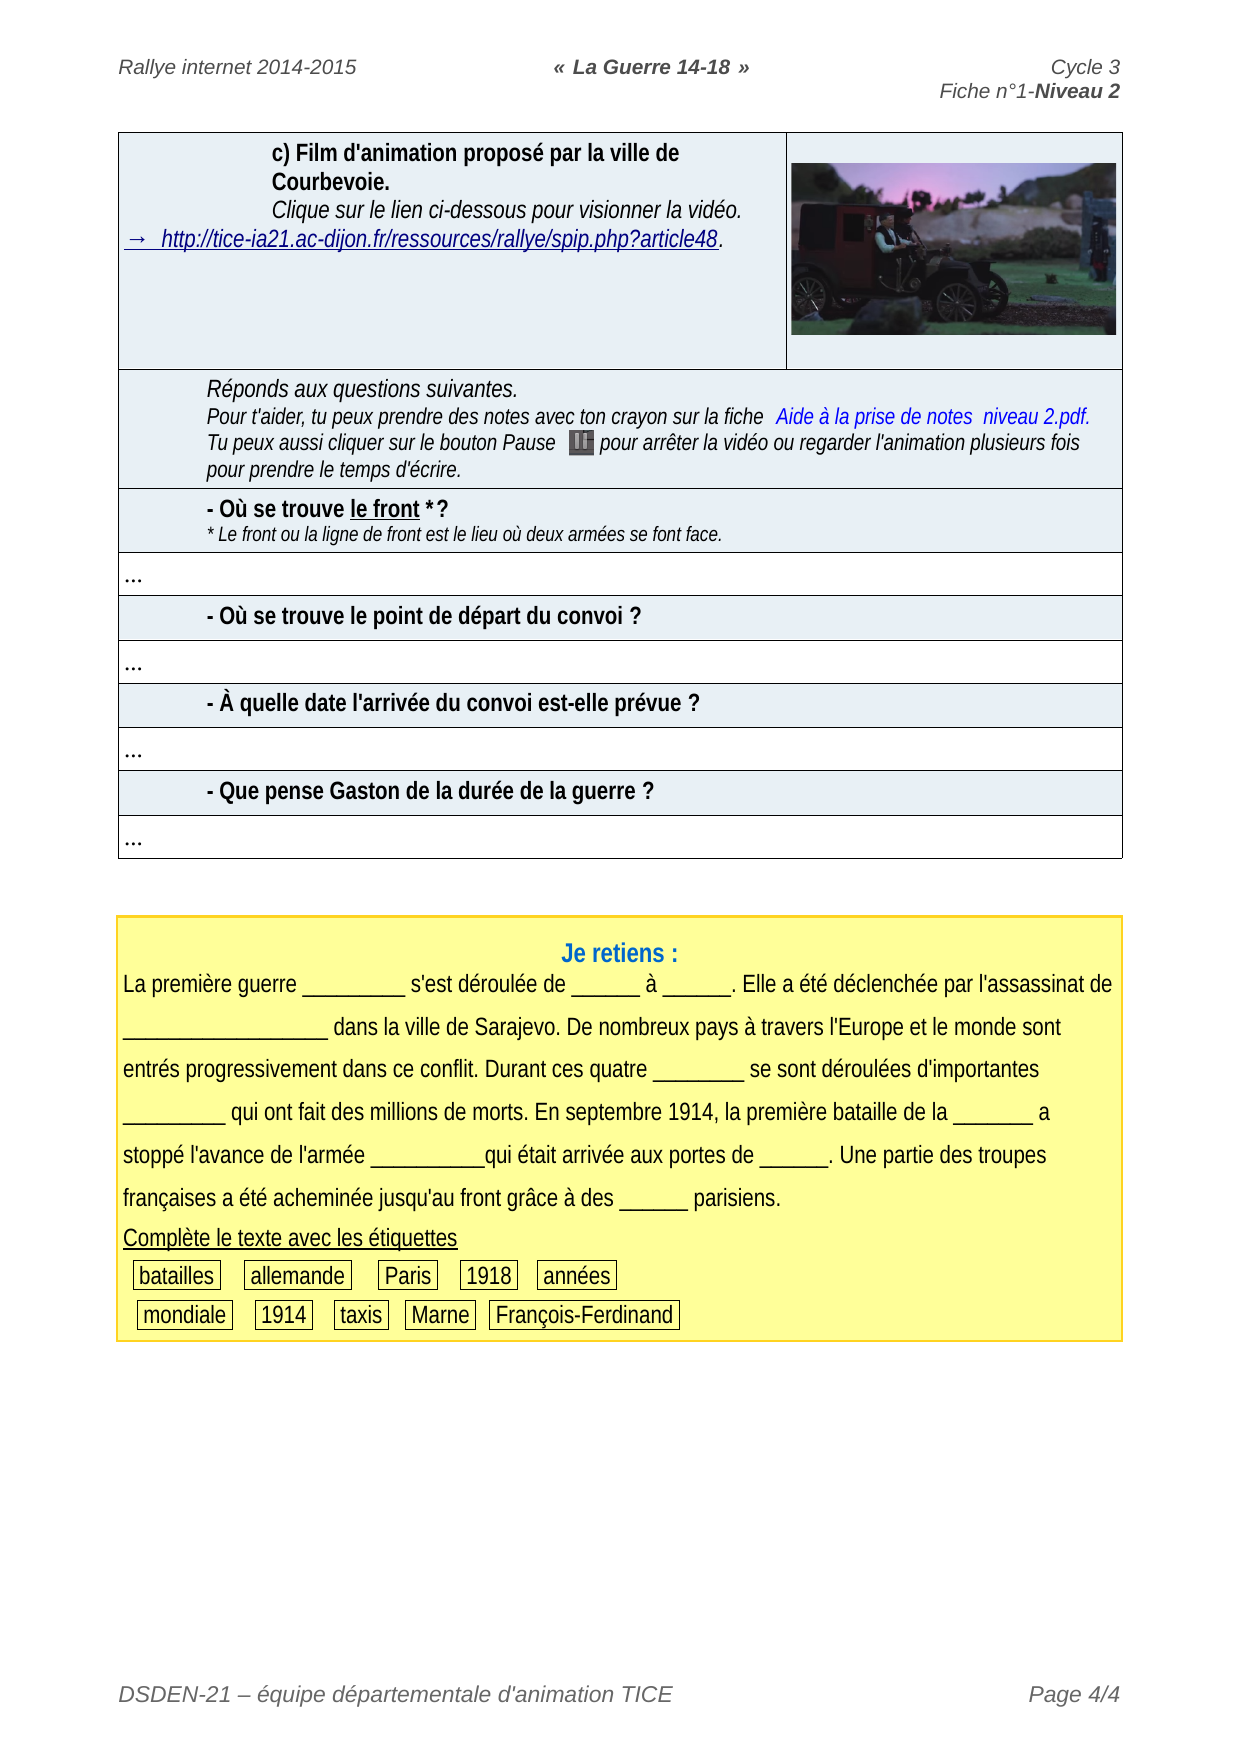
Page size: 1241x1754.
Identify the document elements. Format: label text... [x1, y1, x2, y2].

table_cell - Où se trouve le front * ? * Le front ou la ligne de front est le lieu où deux armées se font face. [119, 489, 1122, 552]
table_cell ... [119, 641, 1122, 682]
table_header [787, 133, 1122, 368]
table_cell - À quelle date l'arrivée du convoi est-elle prévue ? [119, 684, 1122, 727]
table_header c) Film d'animation proposé par la ville de Courbevoie. Clique sur le lien ci-dessous pour visionner la vidéo. http://tice-ia21.ac-dijon.fr/ressources/rallye/spip.php?article48. [119, 133, 786, 368]
table_cell ... [119, 728, 1122, 770]
table_header - Que pense Gaston de la durée de la guerre ? [119, 771, 1122, 815]
table_cell - Où se trouve le point de départ du convoi ? [119, 596, 1122, 639]
table_cell Réponds aux questions suivantes. Pour t'aider, tu peux prendre des notes avec ton crayon sur la fiche Aide à la prise de notes niveau 2.pdf. Tu peux aussi cliquer sur le bouton Pause pour arrêter la vidéo ou regarder l'animation plusieurs fois pour prendre le temps d'écrire. [119, 370, 1122, 488]
picture [791, 163, 1117, 335]
table_cell Complète le texte avec les étiquettes [118, 1218, 1121, 1340]
table_cell ... [119, 816, 1122, 858]
picture [569, 430, 594, 456]
table_cell ... [119, 553, 1122, 595]
table_header Je retiens : La première guerre _________ s'est déroulée de ______ à ______. Elle a été déclenchée par l'assassinat de __________________ dans la ville de Sarajevo. De nombreux pays à travers l'Europe et le monde sont entrés progressivement dans ce conflit. Durant ces quatre ________ se sont déroulées d'importantes _________ qui ont fait des millions de morts. En septembre 1914, la première bataille de la _______ a stoppé l'avance de l'armée __________qui était arrivée aux portes de ______. Une partie des troupes françaises a été acheminée jusqu'au front grâce à des ______ parisiens. [118, 918, 1121, 1218]
